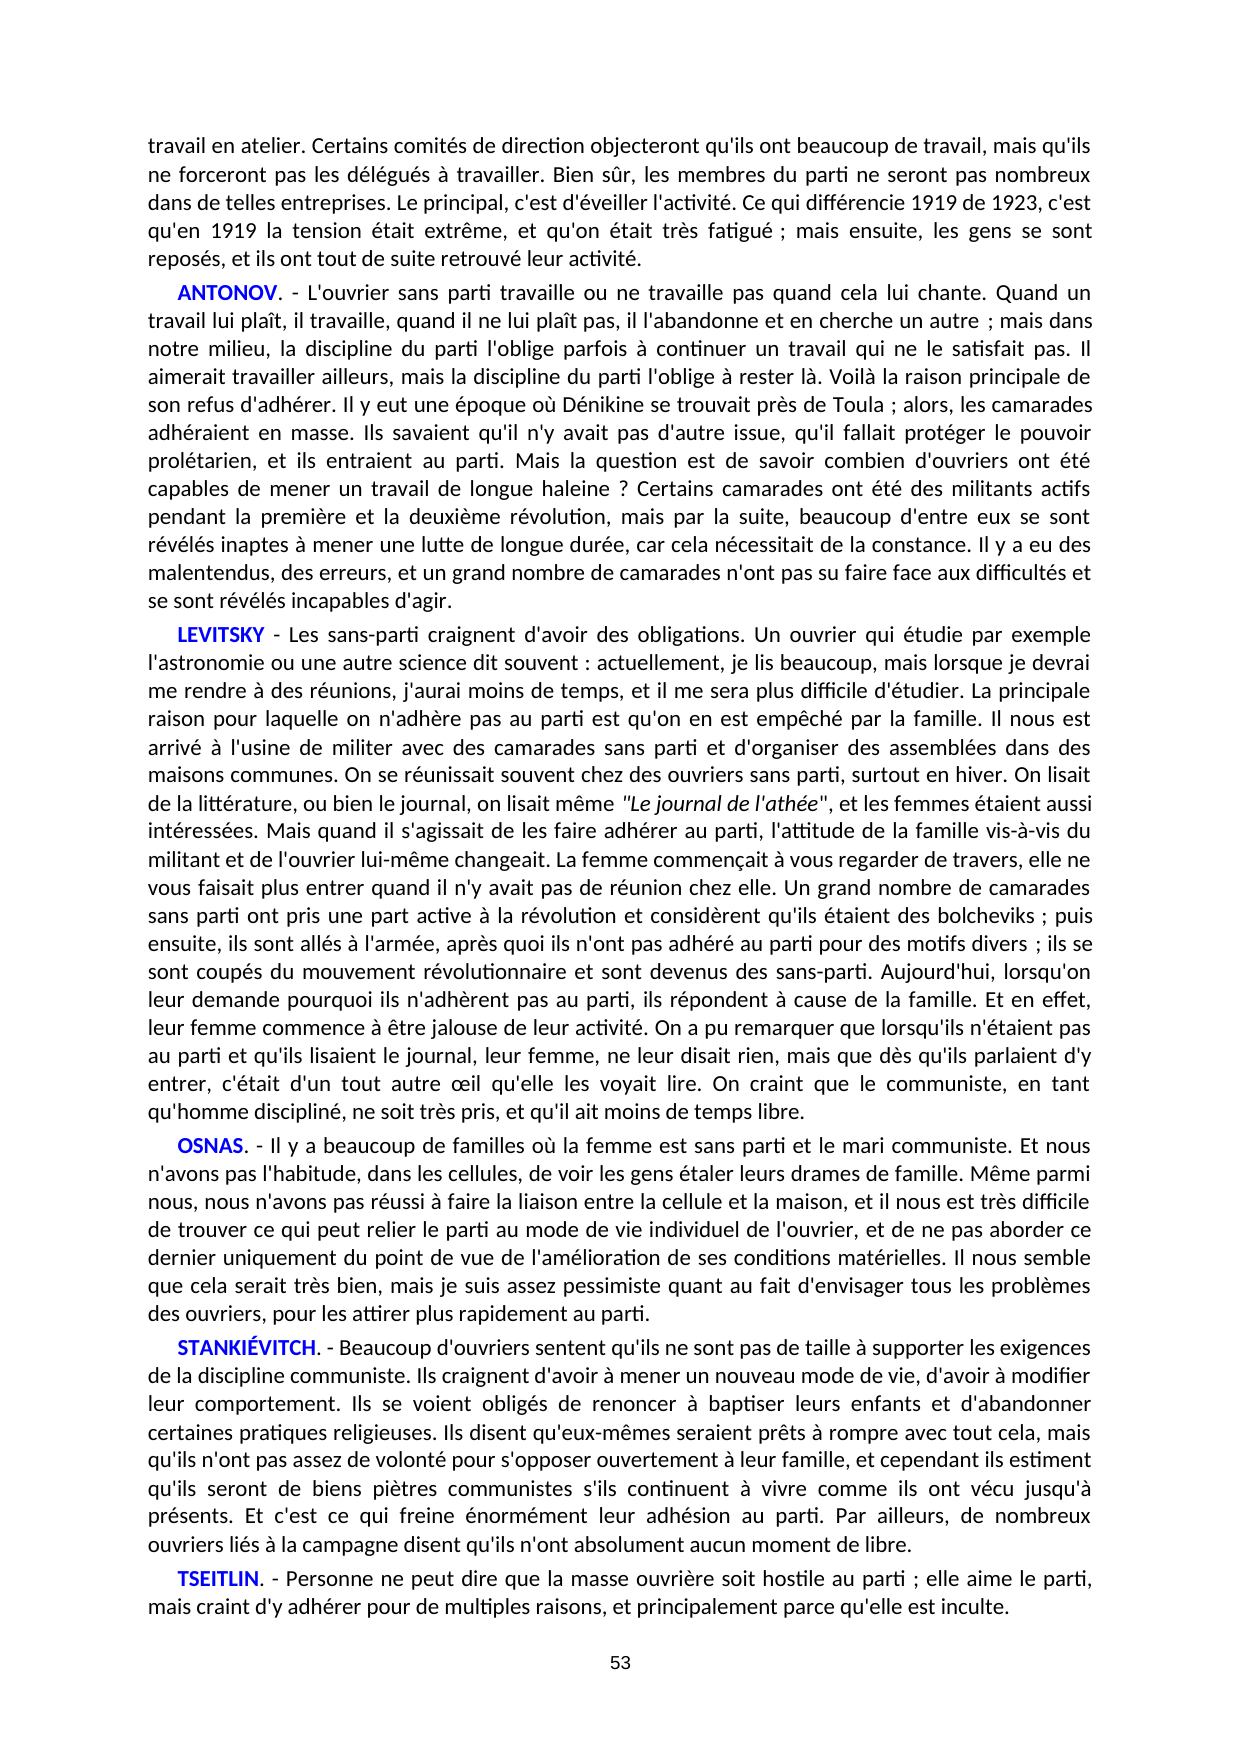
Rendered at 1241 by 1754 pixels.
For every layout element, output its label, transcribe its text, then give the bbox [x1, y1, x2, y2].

text STANKIÉVITCH. - Beaucoup d'ouvriers sentent qu'ils ne sont pas de taille à supporter les exigences de la discipline communiste. Ils craignent d'avoir à mener un nouveau mode de vie, d'avoir à modifier leur comportement. Ils se voient obligés de renoncer à baptiser leurs enfants et d'abandonner certaines pratiques religieuses. Ils disent qu'eux-mêmes seraient prêts à rompre avec tout cela, mais qu'ils n'ont pas assez de volonté pour s'opposer ouvertement à leur famille, et cependant ils estiment qu'ils seront de biens piètres communistes s'ils continuent à vivre comme ils ont vécu jusqu'à présents. Et c'est ce qui freine énormément leur adhésion au parti. Par ailleurs, de nombreux ouvriers liés à la campagne disent qu'ils n'ont absolument aucun moment de libre. [148, 1333, 1093, 1558]
text ANTONOV. - L'ouvrier sans parti travaille ou ne travaille pas quand cela lui chante. Quand un travail lui plaît, il travaille, quand il ne lui plaît pas, il l'abandonne et en cherche un autre ; mais dans notre milieu, la discipline du parti l'oblige parfois à continuer un travail qui ne le satisfait pas. Il aimerait travailler ailleurs, mais la discipline du parti l'oblige à rester là. Voilà la raison principale de son refus d'adhérer. Il y eut une époque où Dénikine se trouvait près de Toula ; alors, les camarades adhéraient en masse. Ils savaient qu'il n'y avait pas d'autre issue, qu'il fallait protéger le pouvoir prolétarien, et ils entraient au parti. Mais la question est de savoir combien d'ouvriers ont été capables de mener un travail de longue haleine ? Certains camarades ont été des militants actifs pendant la première et la deuxième révolution, mais par la suite, beaucoup d'entre eux se sont révélés inaptes à mener une lutte de longue durée, car cela nécessitait de la constance. Il y a eu des malentendus, des erreurs, et un grand nombre de camarades n'ont pas su faire face aux difficultés et se sont révélés incapables d'agir. [148, 278, 1093, 614]
text travail en atelier. Certains comités de direction objecteront qu'ils ont beaucoup de travail, mais qu'ils ne forceront pas les délégués à travailler. Bien sûr, les membres du parti ne seront pas nombreux dans de telles entreprises. Le principal, c'est d'éveiller l'activité. Ce qui différencie 1919 de 1923, c'est qu'en 1919 la tension était extrême, et qu'on était très fatigué ; mais ensuite, les gens se sont reposés, et ils ont tout de suite retrouvé leur activité. [148, 132, 1093, 272]
text OSNAS. - Il y a beaucoup de familles où la femme est sans parti et le mari communiste. Et nous n'avons pas l'habitude, dans les cellules, de voir les gens étaler leurs drames de famille. Même parmi nous, nous n'avons pas réussi à faire la liaison entre la cellule et la maison, et il nous est très difficile de trouver ce qui peut relier le parti au mode de vie individuel de l'ouvrier, et de ne pas aborder ce dernier uniquement du point de vue de l'amélioration de ses conditions matérielles. Il nous semble que cela serait très bien, mais je suis assez pessimiste quant au fait d'envisager tous les problèmes des ouvriers, pour les attirer plus rapidement au parti. [148, 1131, 1093, 1327]
text LEVITSKY - Les sans-parti craignent d'avoir des obligations. Un ouvrier qui étudie par exemple l'astronomie ou une autre science dit souvent : actuellement, je lis beaucoup, mais lorsque je devrai me rendre à des réunions, j'aurai moins de temps, et il me sera plus difficile d'étudier. La principale raison pour laquelle on n'adhère pas au parti est qu'on en est empêché par la famille. Il nous est arrivé à l'usine de militer avec des camarades sans parti et d'organiser des assemblées dans des maisons communes. On se réunissait souvent chez des ouvriers sans parti, surtout en hiver. On lisait de la littérature, ou bien le journal, on lisait même "Le journal de l'athée", et les femmes étaient aussi intéressées. Mais quand il s'agissait de les faire adhérer au parti, l'attitude de la famille vis-à-vis du militant et de l'ouvrier lui-même changeait. La femme commençait à vous regarder de travers, elle ne vous faisait plus entrer quand il n'y avait pas de réunion chez elle. Un grand nombre de camarades sans parti ont pris une part active à la révolution et considèrent qu'ils étaient des bolcheviks ; puis ensuite, ils sont allés à l'armée, après quoi ils n'ont pas adhéré au parti pour des motifs divers ; ils se sont coupés du mouvement révolutionnaire et sont devenus des sans-parti. Aujourd'hui, lorsqu'on leur demande pourquoi ils n'adhèrent pas au parti, ils répondent à cause de la famille. Et en effet, leur femme commence à être jalouse de leur activité. On a pu remarquer que lorsqu'ils n'étaient pas au parti et qu'ils lisaient le journal, leur femme, ne leur disait rien, mais que dès qu'ils parlaient d'y entrer, c'était d'un tout autre œil qu'elle les voyait lire. On craint que le communiste, en tant qu'homme discipliné, ne soit très pris, et qu'il ait moins de temps libre. [148, 621, 1093, 1125]
text TSEITLIN. - Personne ne peut dire que la masse ouvrière soit hostile au parti ; elle aime le parti, mais craint d'y adhérer pour de multiples raisons, et principalement parce qu'elle est inculte. [148, 1564, 1093, 1620]
